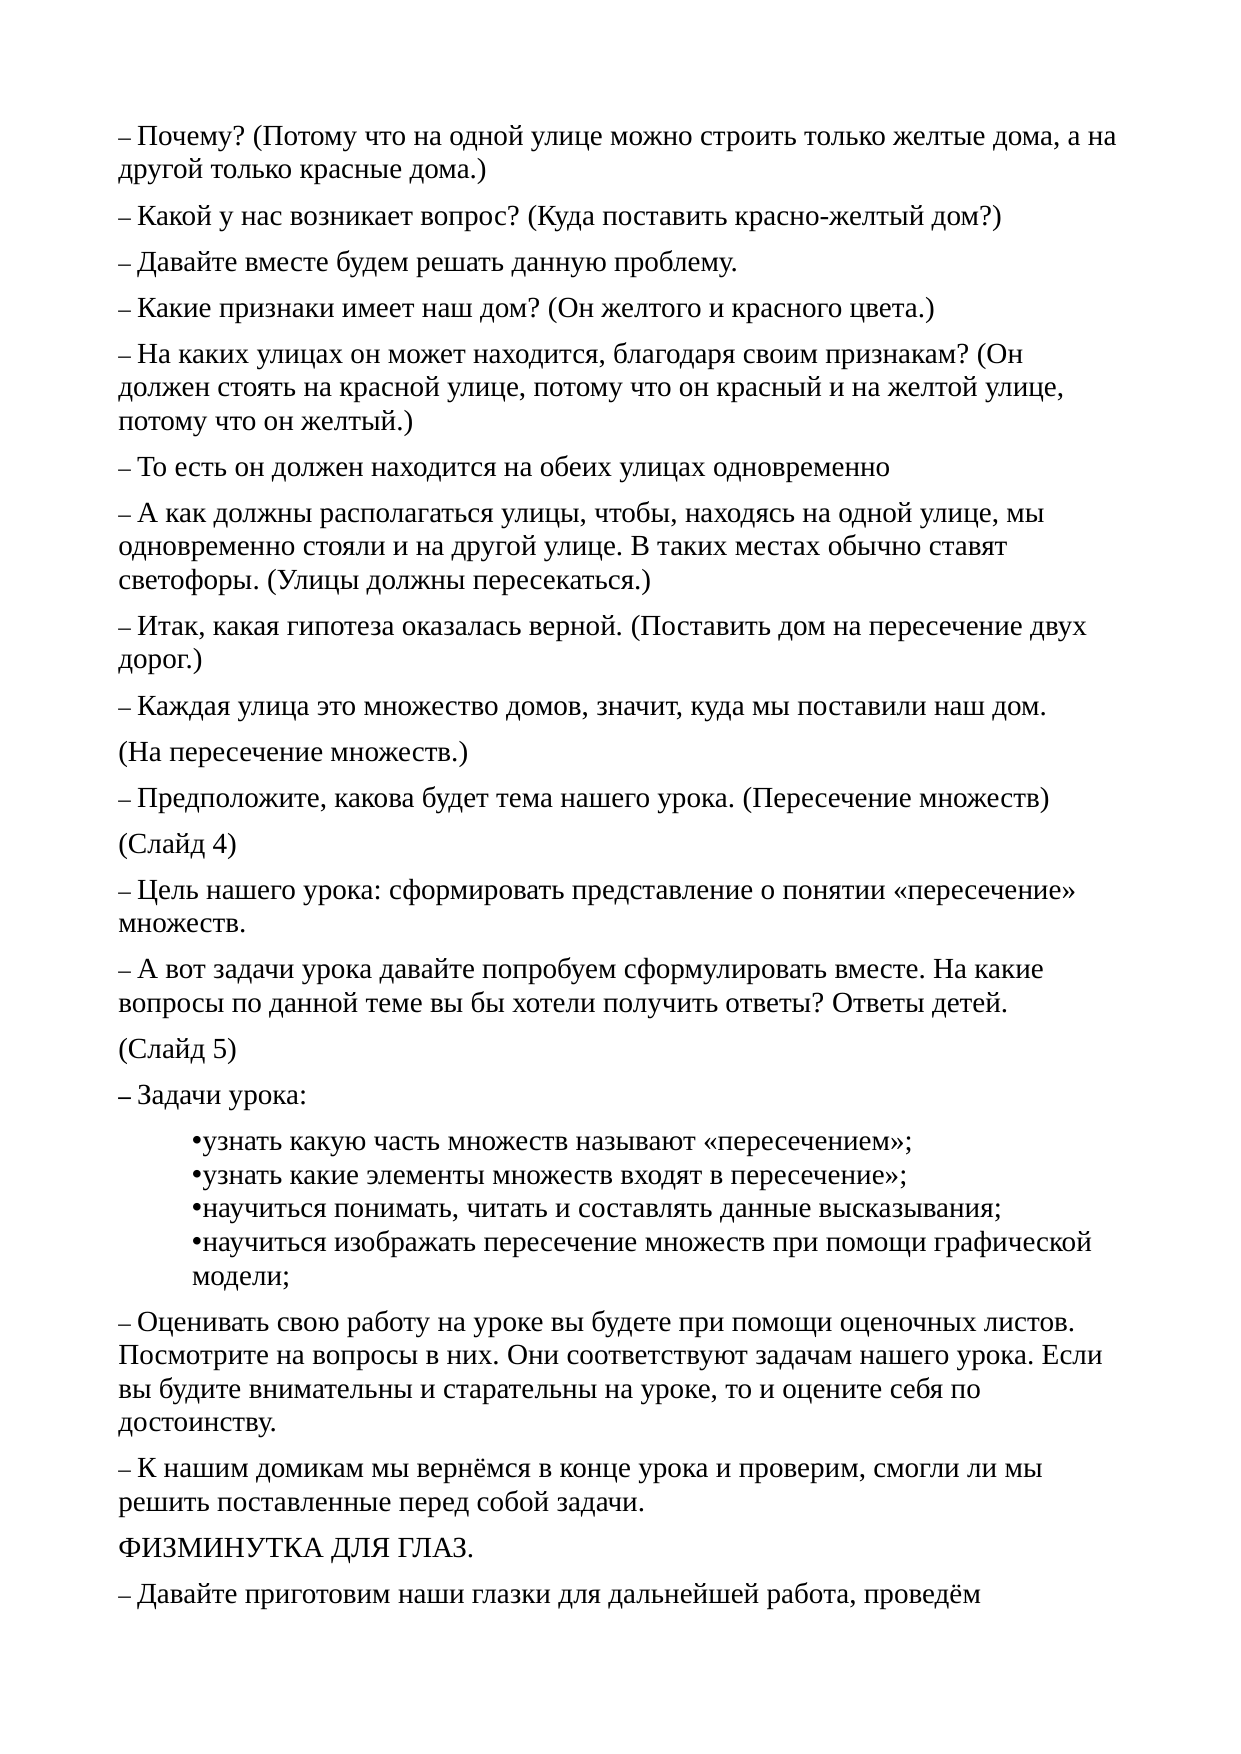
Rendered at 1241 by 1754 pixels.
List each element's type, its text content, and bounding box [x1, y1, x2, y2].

text – На каких улицах он может находится, благодаря своим признакам? (Он должен стоять на красной улице, потому что он красный и на желтой улице, потому что он желтый.) [118, 336, 1122, 436]
text – Цель нашего урока: сформировать представление о понятии «пересечение» множеств. [118, 872, 1122, 939]
text – Итак, какая гипотеза оказалась верной. (Поставить дом на пересечение двух дорог.) [118, 608, 1122, 675]
text – Давайте приготовим наши глазки для дальнейшей работа, проведём [118, 1576, 1122, 1609]
list узнать какие элементы множеств входят в пересечение»; [118, 1157, 1122, 1190]
text – Каждая улица это множество домов, значит, куда мы поставили наш дом. [118, 688, 1122, 721]
text ФИЗМИНУТКА ДЛЯ ГЛАЗ. [118, 1530, 1122, 1563]
list научиться изображать пересечение множеств при помощи графической модели; [118, 1224, 1122, 1291]
text – Оценивать свою работу на уроке вы будете при помощи оценочных листов. Посмотрите на вопросы в них. Они соответствуют задачам нашего урока. Если вы будите внимательны и старательны на уроке, то и оцените себя по достоинству. [118, 1304, 1122, 1438]
text – Почему? (Потому что на одной улице можно строить только желтые дома, а на другой только красные дома.) [118, 118, 1122, 185]
text – Задачи урока: [118, 1077, 1122, 1111]
text (Слайд 5) [118, 1031, 1122, 1064]
text (Слайд 4) [118, 826, 1122, 859]
text – Какой у нас возникает вопрос? (Куда поставить красно-желтый дом?) [118, 198, 1122, 231]
text – Какие признаки имеет наш дом? (Он желтого и красного цвета.) [118, 290, 1122, 323]
list научиться понимать, читать и составлять данные высказывания; [118, 1190, 1122, 1224]
list узнать какую часть множеств называют «пересечением»; [118, 1123, 1122, 1157]
text – К нашим домикам мы вернёмся в конце урока и проверим, смогли ли мы решить поставленные перед собой задачи. [118, 1450, 1122, 1517]
text – Предположите, какова будет тема нашего урока. (Пересечение множеств) [118, 780, 1122, 813]
text – А как должны располагаться улицы, чтобы, находясь на одной улице, мы одновременно стояли и на другой улице. В таких местах обычно ставят светофоры. (Улицы должны пересекаться.) [118, 495, 1122, 596]
text – Давайте вместе будем решать данную проблему. [118, 244, 1122, 277]
text – То есть он должен находится на обеих улицах одновременно [118, 449, 1122, 482]
text – А вот задачи урока давайте попробуем сформулировать вместе. На какие вопросы по данной теме вы бы хотели получить ответы? Ответы детей. [118, 951, 1122, 1018]
text (На пересечение множеств.) [118, 734, 1122, 767]
